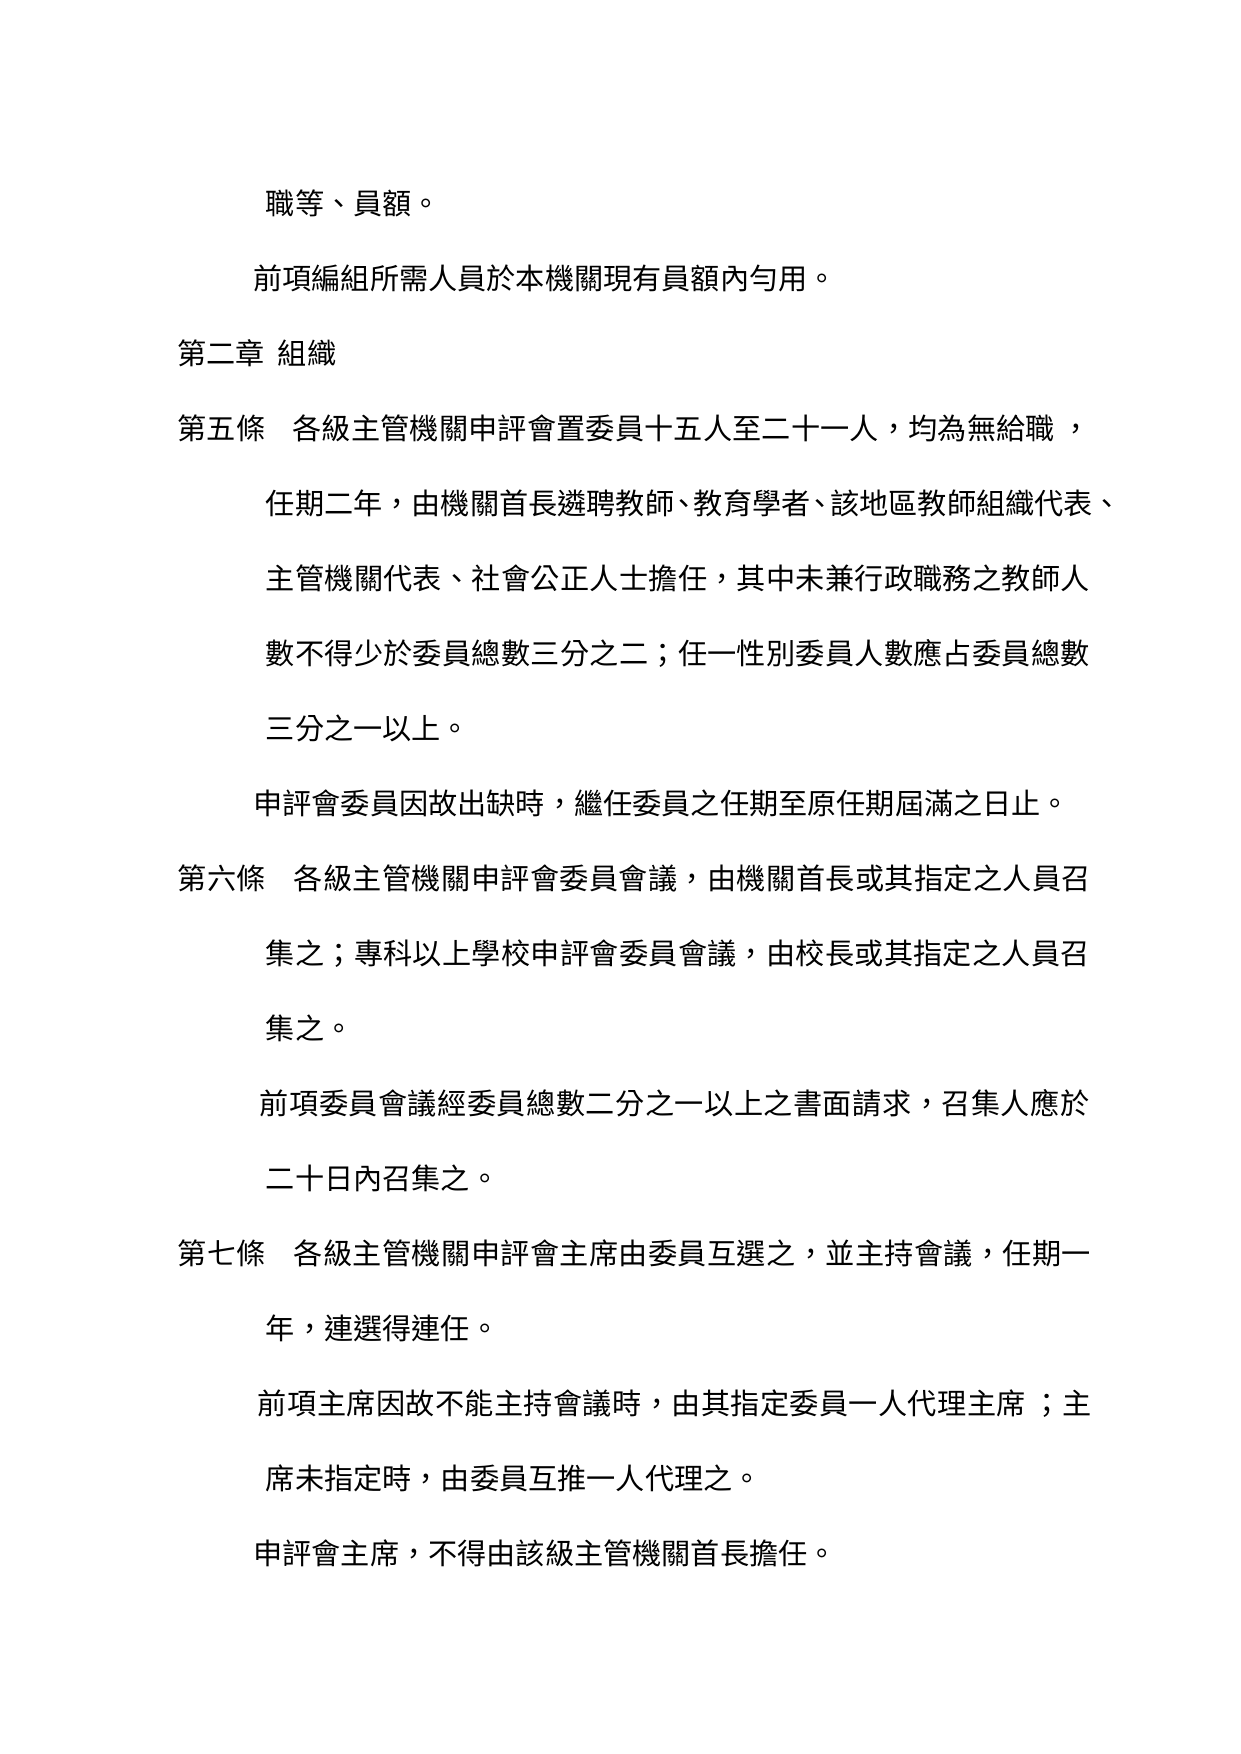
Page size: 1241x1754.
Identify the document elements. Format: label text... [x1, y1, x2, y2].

text 申評會委員因故出缺時，繼任委員之任期至原任期屆滿之日止。 [177, 764, 1092, 839]
text 前項編組所需人員於本機關現有員額內勻用。 [177, 239, 1092, 314]
text 申評會主席，不得由該級主管機關首長擔任。 [177, 1514, 1092, 1589]
text 第二章 組織 [177, 314, 1092, 389]
text 前項主席因故不能主持會議時，由其指定委員一人代理主席 ；主席未指定時，由委員互推一人代理之。 [177, 1364, 1092, 1514]
text 第七條 各級主管機關申評會主席由委員互選之，並主持會議，任期一年，連選得連任。 [177, 1214, 1092, 1364]
text 各級主管機關應依其業務需要訂定申評會人員編組表，列明職稱、職等、員額。 [177, 164, 1092, 239]
text 第五條 各級主管機關申評會置委員十五人至二十一人，均為無給職 ，任期二年，由機關首長遴聘教師、教育學者、該地區教師組織代表、主管機關代表、社會公正人士擔任，其中未兼行政職務之教師人數不得少於委員總數三分之二；任一性別委員人數應占委員總數三分之一以上。 [177, 389, 1092, 764]
text 前項委員會議經委員總數二分之一以上之書面請求，召集人應於二十日內召集之。 [177, 1064, 1092, 1214]
text 第六條 各級主管機關申評會委員會議，由機關首長或其指定之人員召集之；專科以上學校申評會委員會議，由校長或其指定之人員召集之。 [177, 839, 1092, 1064]
